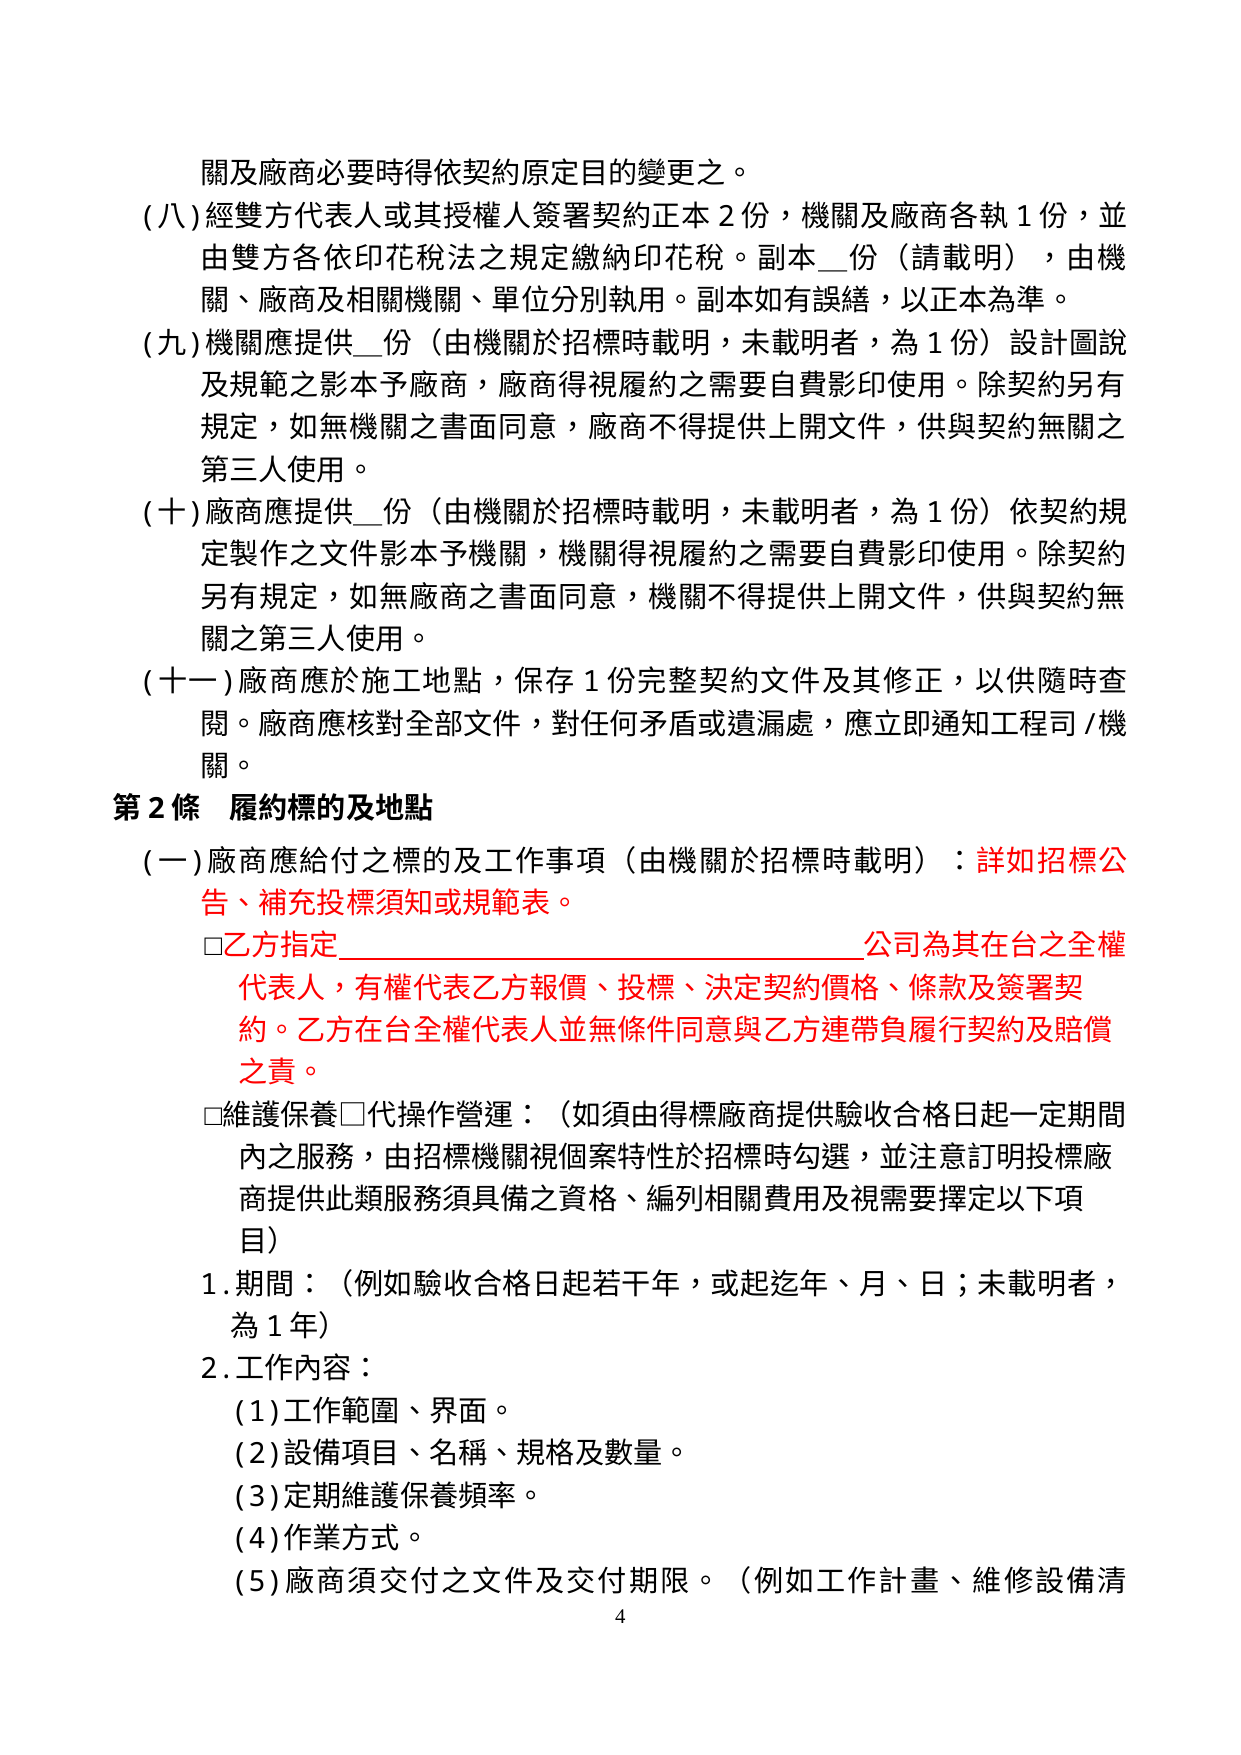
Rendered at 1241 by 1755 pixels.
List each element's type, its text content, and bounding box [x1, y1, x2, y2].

text (5)廠商須交付之文件及交付期限。（例如工作計畫、維修設備清 [231, 1557, 1128, 1599]
text (2)設備項目、名稱、規格及數量。 [231, 1430, 1128, 1472]
text (一)廠商應給付之標的及工作事項（由機關於招標時載明）：詳如招標公告、補充投標須知或規範表。 [139, 837, 1128, 922]
text (八)經雙方代表人或其授權人簽署契約正本2份，機關及廠商各執1份，並由雙方各依印花稅法之規定繳納印花稅。副本＿份（請載明），由機關、廠商及相關機關、單位分別執用。副本如有誤繕，以正本為準。 [139, 192, 1128, 319]
text (3)定期維護保養頻率。 [231, 1472, 1128, 1515]
text 2.工作內容： [200, 1345, 1128, 1387]
text 第2條 履約標的及地點 [112, 785, 1128, 827]
text 1.期間：（例如驗收合格日起若干年，或起迄年、月、日；未載明者，為1年） [200, 1260, 1128, 1345]
text □乙方指定 公司為其在台之全權代表人，有權代表乙方報價、投標、決定契約價格、條款及簽署契約。乙方在台全權代表人並無條件同意與乙方連帶負履行契約及賠償之責。 [204, 922, 1128, 1091]
text □維護保養□代操作營運：（如須由得標廠商提供驗收合格日起一定期間內之服務，由招標機關視個案特性於招標時勾選，並注意訂明投標廠商提供此類服務須具備之資格、編列相關費用及視需要擇定以下項目） [204, 1091, 1128, 1260]
text (十一)廠商應於施工地點，保存1份完整契約文件及其修正，以供隨時查閱。廠商應核對全部文件，對任何矛盾或遺漏處，應立即通知工程司/機關。 [139, 658, 1128, 785]
text (十)廠商應提供＿份（由機關於招標時載明，未載明者，為1份）依契約規定製作之文件影本予機關，機關得視履約之需要自費影印使用。除契約另有規定，如無廠商之書面同意，機關不得提供上開文件，供與契約無關之第三人使用。 [139, 488, 1128, 658]
text (1)工作範圍、界面。 [231, 1387, 1128, 1430]
text 關及廠商必要時得依契約原定目的變更之。 [139, 150, 1128, 192]
text (九)機關應提供＿份（由機關於招標時載明，未載明者，為1份）設計圖說及規範之影本予廠商，廠商得視履約之需要自費影印使用。除契約另有規定，如無機關之書面同意，廠商不得提供上開文件，供與契約無關之第三人使用。 [139, 319, 1128, 488]
text (4)作業方式。 [231, 1515, 1128, 1557]
